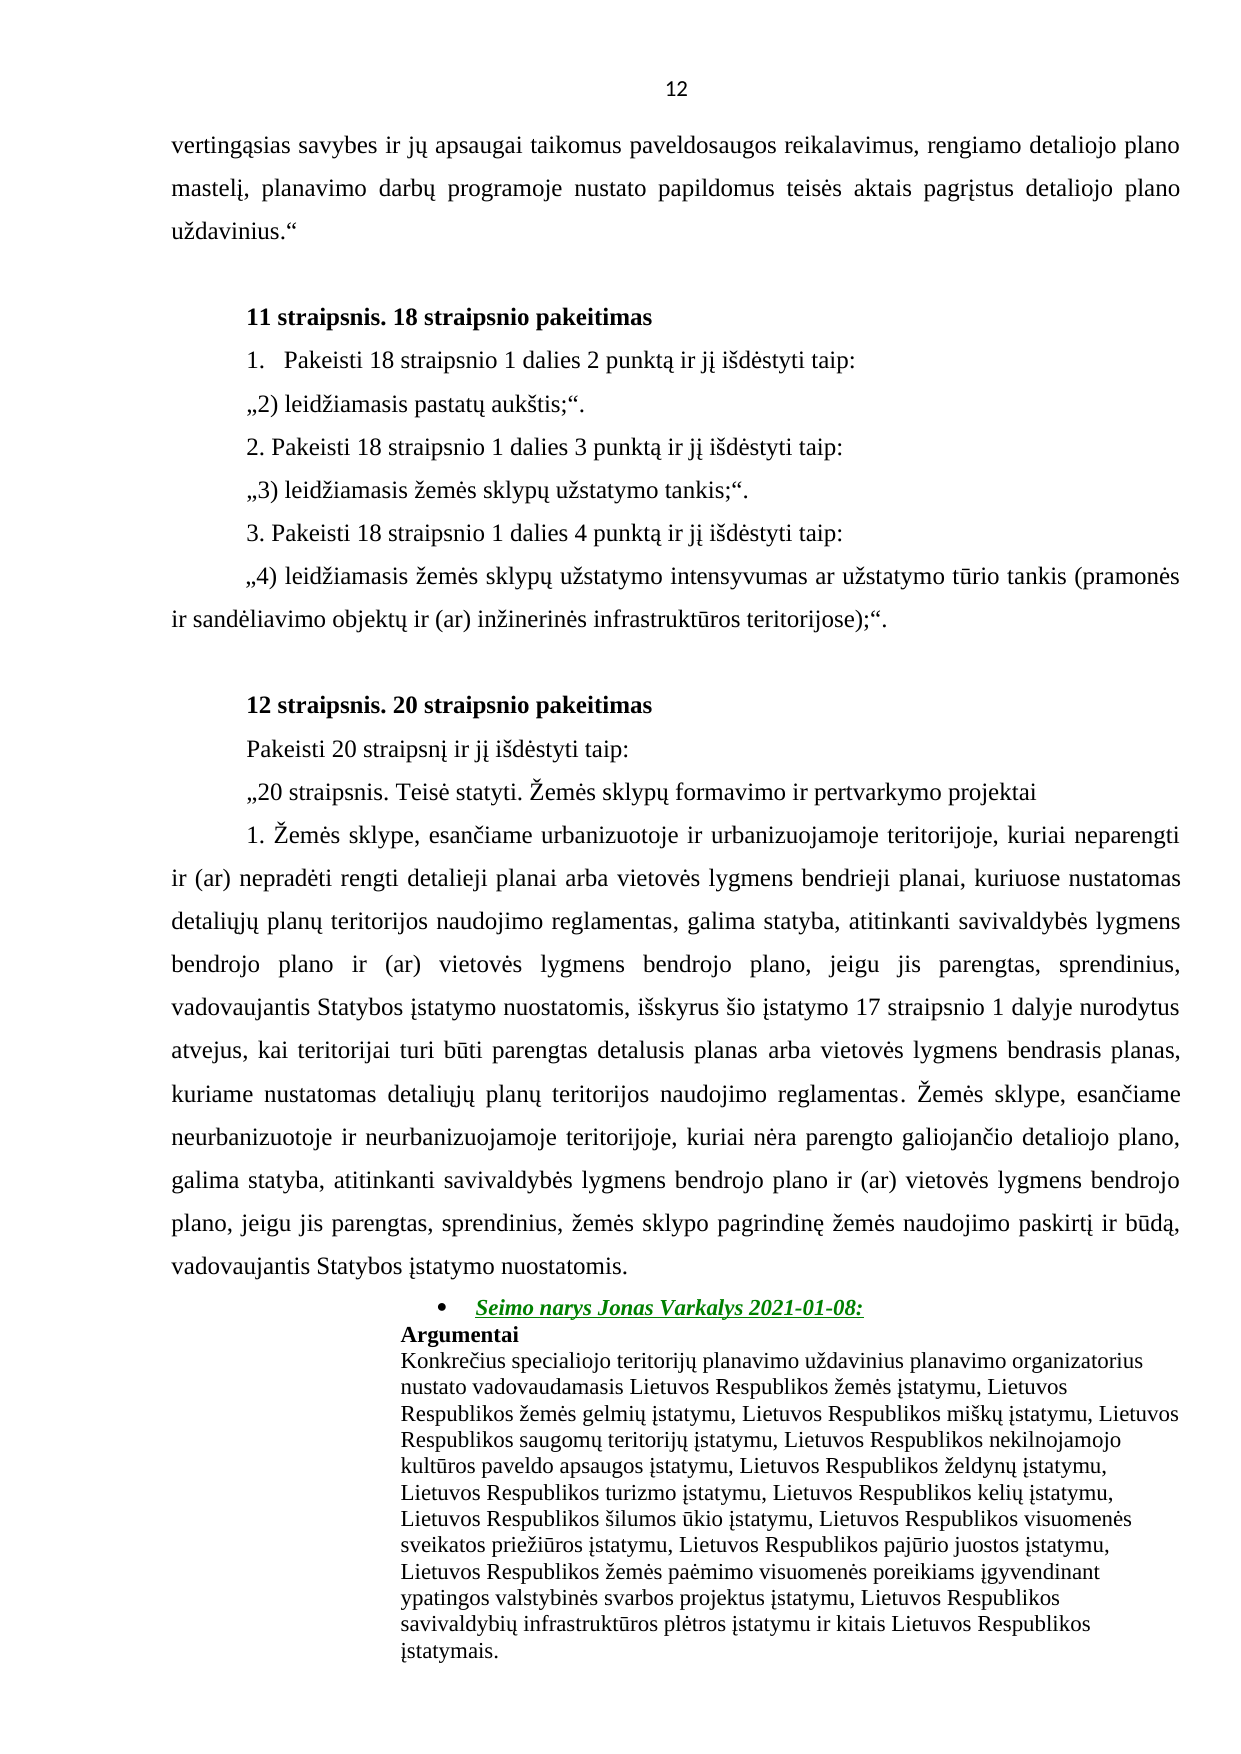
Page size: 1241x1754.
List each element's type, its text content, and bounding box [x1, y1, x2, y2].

text „20 straipsnis. Teisė statyti. Žemės sklypų formavimo ir pertvarkymo projektai [171, 777, 1181, 806]
text „2) leidžiamasis pastatų aukštis;“. [246, 389, 1181, 417]
text 3. Pakeisti 18 straipsnio 1 dalies 4 punktą ir jį išdėstyti taip: [246, 518, 1181, 547]
text 1. Žemės sklype, esančiame urbanizuotoje ir urbanizuojamoje teritorijoje, kuriai neparengti ir (ar) nepradėti rengti detalieji planai arba vietovės lygmens bendrieji planai, kuriuose nustatomas detaliųjų planų teritorijos naudojimo reglamentas, galima statyba, atitinkanti savivaldybės lygmens bendrojo plano ir (ar) vietovės lygmens bendrojo plano, jeigu jis parengtas, sprendinius, vadovaujantis Statybos įstatymo nuostatomis, išskyrus šio įstatymo 17 straipsnio 1 dalyje nurodytus atvejus, kai teritorijai turi būti parengtas detalusis planas arba vietovės lygmens bendrasis planas, kuriame nustatomas detaliųjų planų teritorijos naudojimo reglamentas. Žemės sklype, esančiame neurbanizuotoje ir neurbanizuojamoje teritorijoje, kuriai nėra parengto galiojančio detaliojo plano, galima statyba, atitinkanti savivaldybės lygmens bendrojo plano ir (ar) vietovės lygmens bendrojo plano, jeigu jis parengtas, sprendinius, žemės sklypo pagrindinę žemės naudojimo paskirtį ir būdą, vadovaujantis Statybos įstatymo nuostatomis. [171, 820, 1181, 1280]
text 1. Pakeisti 18 straipsnio 1 dalies 2 punktą ir jį išdėstyti taip: [246, 346, 1181, 374]
text Argumentai [400, 1321, 1181, 1347]
text vertingąsias savybes ir jų apsaugai taikomus paveldosaugos reikalavimus, rengiamo detaliojo plano mastelį, planavimo darbų programoje nustato papildomus teisės aktais pagrįstus detaliojo plano uždavinius.“ [171, 130, 1181, 245]
text 2. Pakeisti 18 straipsnio 1 dalies 3 punktą ir jį išdėstyti taip: [246, 432, 1181, 461]
text „4) leidžiamasis žemės sklypų užstatymo intensyvumas ar užstatymo tūrio tankis (pramonės ir sandėliavimo objektų ir (ar) inžinerinės infrastruktūros teritorijose);“. [171, 561, 1181, 633]
text 12 straipsnis. 20 straipsnio pakeitimas [171, 691, 1181, 719]
text „3) leidžiamasis žemės sklypų užstatymo tankis;“. [246, 475, 1181, 504]
list Seimo narys Jonas Varkalys 2021-01-08: [438, 1294, 1181, 1321]
text 11 straipsnis. 18 straipsnio pakeitimas [171, 302, 1181, 331]
text Pakeisti 20 straipsnį ir jį išdėstyti taip: [171, 734, 1181, 762]
text Konkrečius specialiojo teritorijų planavimo uždavinius planavimo organizatorius nustato vadovaudamasis Lietuvos Respublikos žemės įstatymu, Lietuvos Respublikos žemės gelmių įstatymu, Lietuvos Respublikos miškų įstatymu, Lietuvos Respublikos saugomų teritorijų įstatymu, Lietuvos Respublikos nekilnojamojo kultūros paveldo apsaugos įstatymu, Lietuvos Respublikos želdynų įstatymu, Lietuvos Respublikos turizmo įstatymu, Lietuvos Respublikos kelių įstatymu, Lietuvos Respublikos šilumos ūkio įstatymu, Lietuvos Respublikos visuomenės sveikatos priežiūros įstatymu, Lietuvos Respublikos pajūrio juostos įstatymu, Lietuvos Respublikos žemės paėmimo visuomenės poreikiams įgyvendinant ypatingos valstybinės svarbos projektus įstatymu, Lietuvos Respublikos savivaldybių infrastruktūros plėtros įstatymu ir kitais Lietuvos Respublikos įstatymais. [400, 1347, 1181, 1663]
